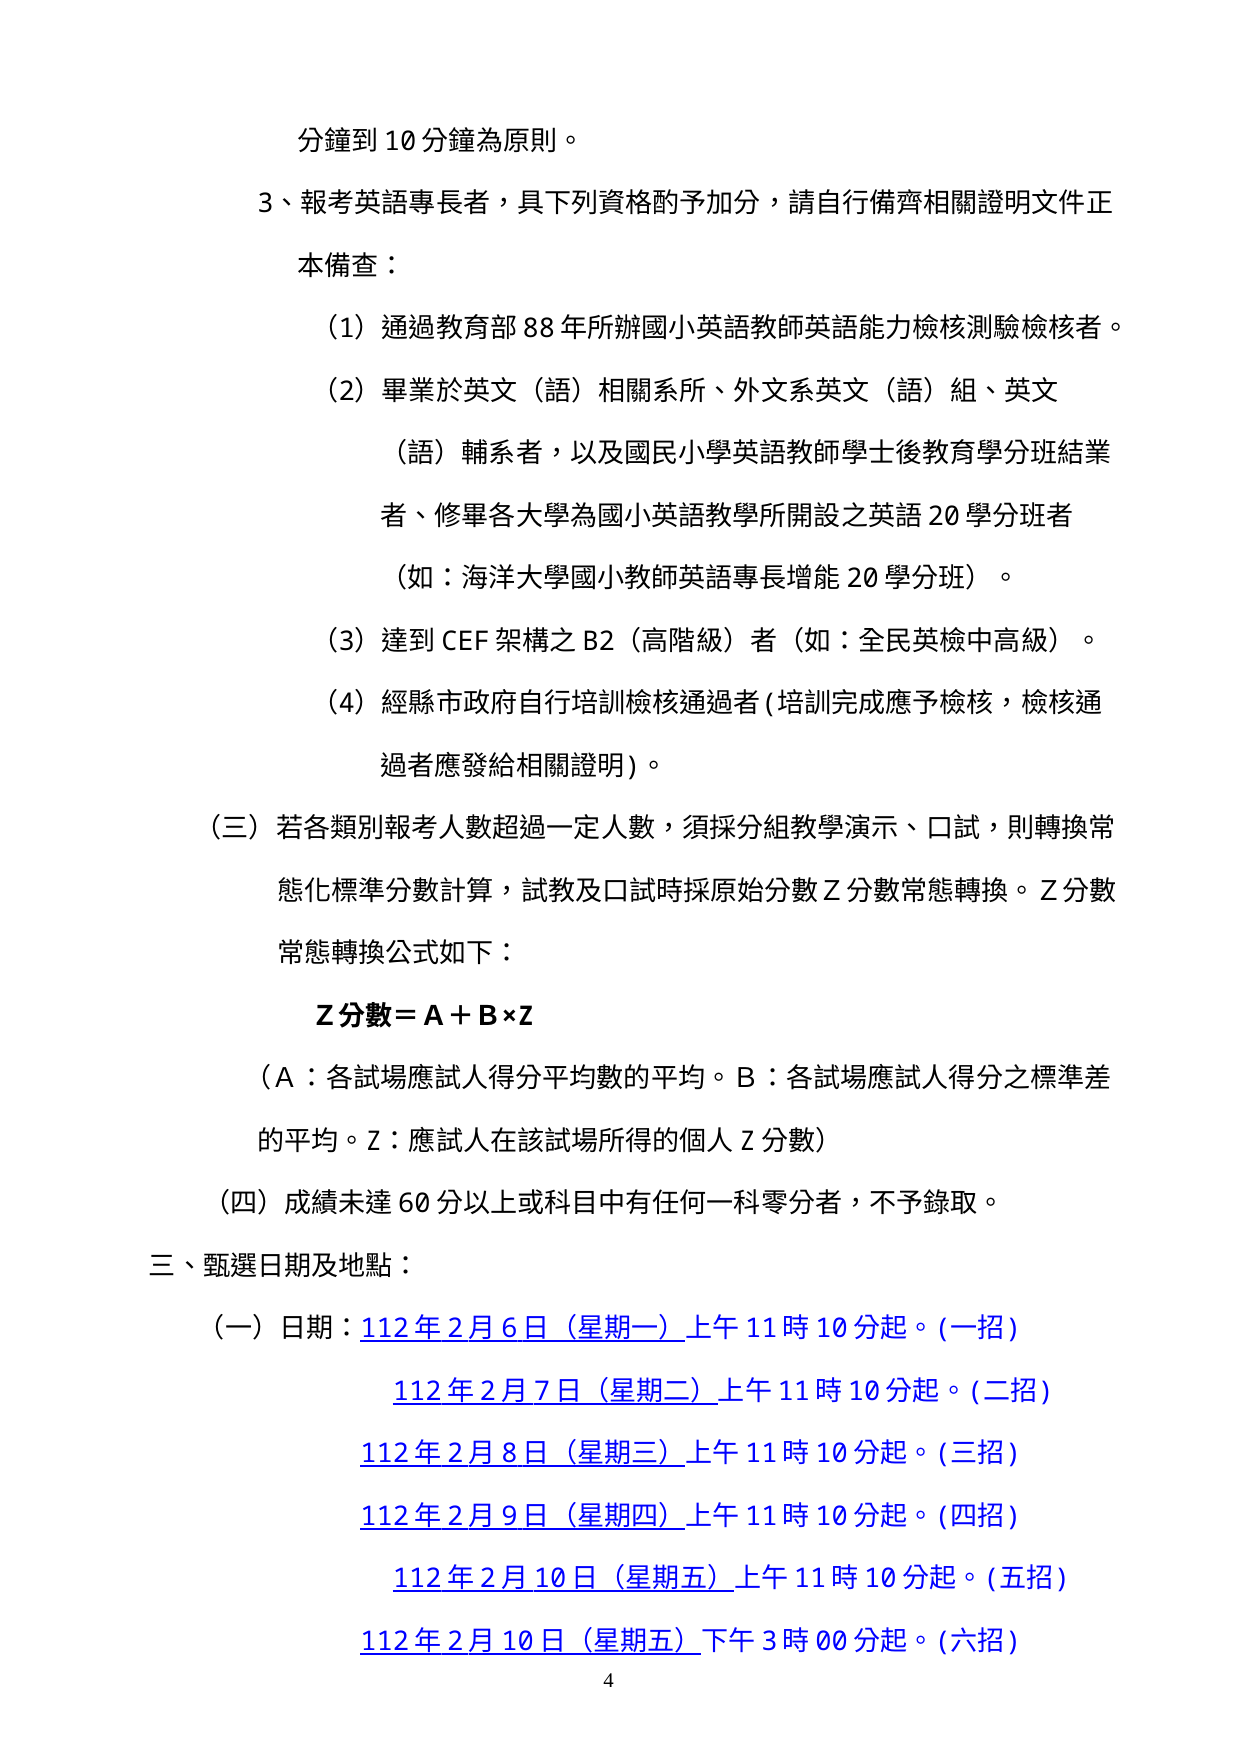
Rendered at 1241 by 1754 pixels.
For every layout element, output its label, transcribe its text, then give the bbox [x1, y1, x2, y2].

text （一）日期：112年2月6日（星期一）上午11時10分起。(一招) [94, 1284, 1122, 1347]
text （1）通過教育部88年所辦國小英語教師英語能力檢核測驗檢核者。 [94, 284, 1128, 347]
text （3）達到CEF架構之B2（高階級）者（如：全民英檢中高級）。 [311, 597, 1122, 659]
text 3、報考英語專長者，具下列資格酌予加分，請自行備齊相關證明文件正本備查： [257, 159, 1122, 284]
text 112年2月9日（星期四）上午11時10分起。(四招) [94, 1472, 1122, 1534]
text （四）成績未達60分以上或科目中有任何一科零分者，不予錄取。 [94, 1159, 1122, 1222]
text （4）經縣市政府自行培訓檢核通過者(培訓完成應予檢核，檢核通過者應發給相關證明)。 [311, 659, 1122, 784]
text 112年2月10日（星期五）上午11時10分起。(五招) [94, 1534, 1122, 1597]
text 三、甄選日期及地點： [94, 1222, 1122, 1284]
text 112年2月8日（星期三）上午11時10分起。(三招) [94, 1409, 1122, 1472]
text （三）若各類別報考人數超過一定人數，須採分組教學演示、口試，則轉換常態化標準分數計算，試教及口試時採原始分數Ｚ分數常態轉換。Ｚ分數常態轉換公式如下： [194, 784, 1122, 972]
text 分鐘到10分鐘為原則。 [296, 97, 1122, 159]
text （2）畢業於英文（語）相關系所、外文系英文（語）組、英文（語）輔系者，以及國民小學英語教師學士後教育學分班結業者、修畢各大學為國小英語教學所開設之英語20學分班者（如：海洋大學國小教師英語專長增能20學分班）。 [311, 347, 1122, 597]
text Ｚ分數＝Ａ＋Ｂ×Z [94, 972, 1122, 1034]
text 112年2月7日（星期二）上午11時10分起。(二招) [94, 1347, 1122, 1409]
text 112年2月10日（星期五）下午3時00分起。(六招) [94, 1597, 1122, 1659]
text （Ａ：各試場應試人得分平均數的平均。Ｂ：各試場應試人得分之標準差的平均。Z：應試人在該試場所得的個人Z分數） [244, 1034, 1122, 1159]
